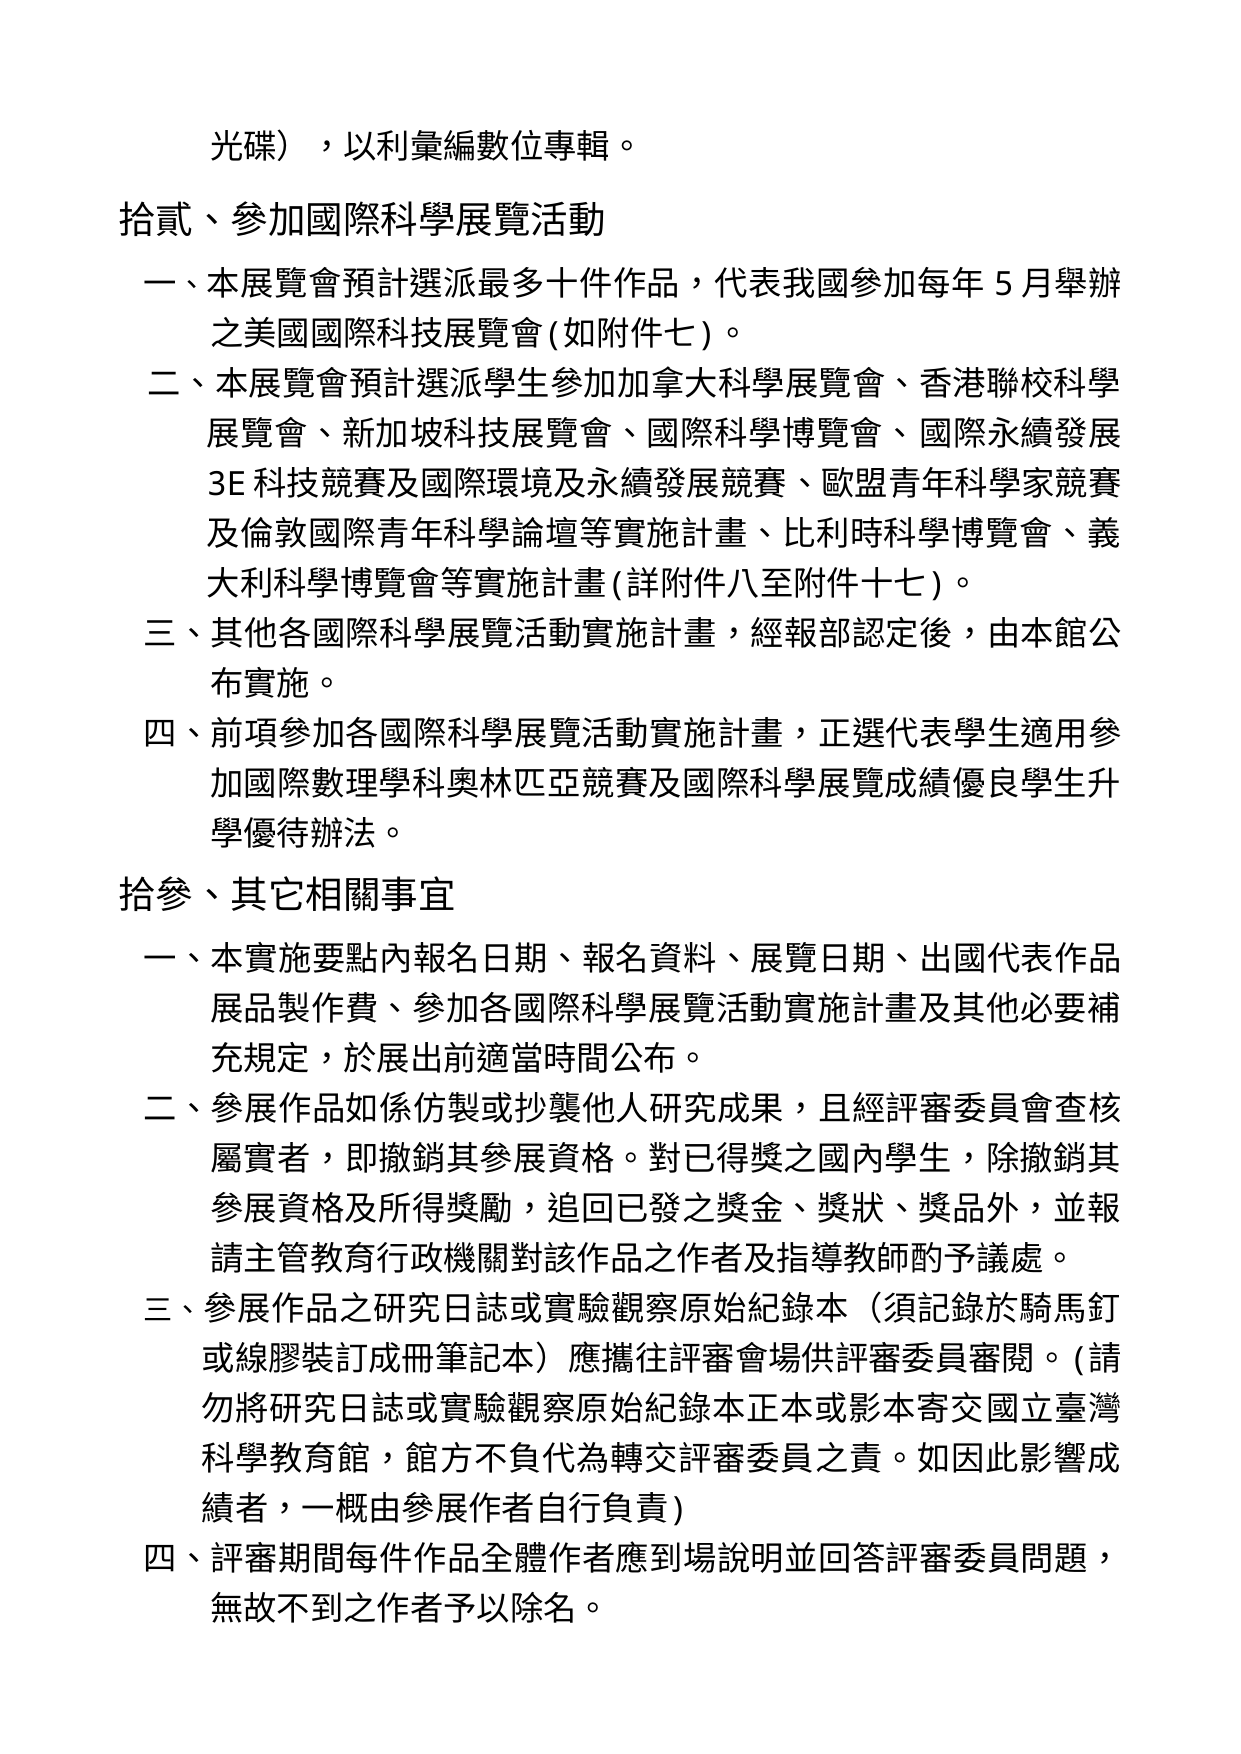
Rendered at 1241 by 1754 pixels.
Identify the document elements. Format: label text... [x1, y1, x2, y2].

text 四、評審期間每件作品全體作者應到場說明並回答評審委員問題，無故不到之作者予以除名。 [143, 1531, 1122, 1631]
text 光碟），以利彙編數位專輯。 [143, 118, 1122, 168]
text 一、本實施要點內報名日期、報名資料、展覽日期、出國代表作品展品製作費、參加各國際科學展覽活動實施計畫及其他必要補充規定，於展出前適當時間公布。 [143, 931, 1122, 1081]
text 三、其他各國際科學展覽活動實施計畫，經報部認定後，由本館公布實施。 [143, 606, 1122, 706]
text 拾參、其它相關事宜 [118, 868, 1122, 918]
text 二、參展作品如係仿製或抄襲他人研究成果，且經評審委員會查核屬實者，即撤銷其參展資格。對已得獎之國內學生，除撤銷其參展資格及所得獎勵，追回已發之獎金、獎狀、獎品外，並報請主管教育行政機關對該作品之作者及指導教師酌予議處。 [143, 1081, 1122, 1281]
text 一、本展覽會預計選派最多十件作品，代表我國參加每年5月舉辦之美國國際科技展覽會(如附件七)。 [143, 256, 1122, 356]
text 二、本展覽會預計選派學生參加加拿大科學展覽會、香港聯校科學展覽會、新加坡科技展覽會、國際科學博覽會、國際永續發展3E科技競賽及國際環境及永續發展競賽、歐盟青年科學家競賽及倫敦國際青年科學論壇等實施計畫、比利時科學博覽會、義大利科學博覽會等實施計畫(詳附件八至附件十七)。 [148, 356, 1122, 606]
text 四、前項參加各國際科學展覽活動實施計畫，正選代表學生適用參加國際數理學科奧林匹亞競賽及國際科學展覽成績優良學生升學優待辦法。 [143, 706, 1122, 856]
text 拾貳、參加國際科學展覽活動 [118, 193, 1122, 243]
text 三、參展作品之研究日誌或實驗觀察原始紀錄本（須記錄於騎馬釘或線膠裝訂成冊筆記本）應攜往評審會場供評審委員審閱。(請勿將研究日誌或實驗觀察原始紀錄本正本或影本寄交國立臺灣科學教育館，館方不負代為轉交評審委員之責。如因此影響成績者，一概由參展作者自行負責) [143, 1281, 1122, 1531]
